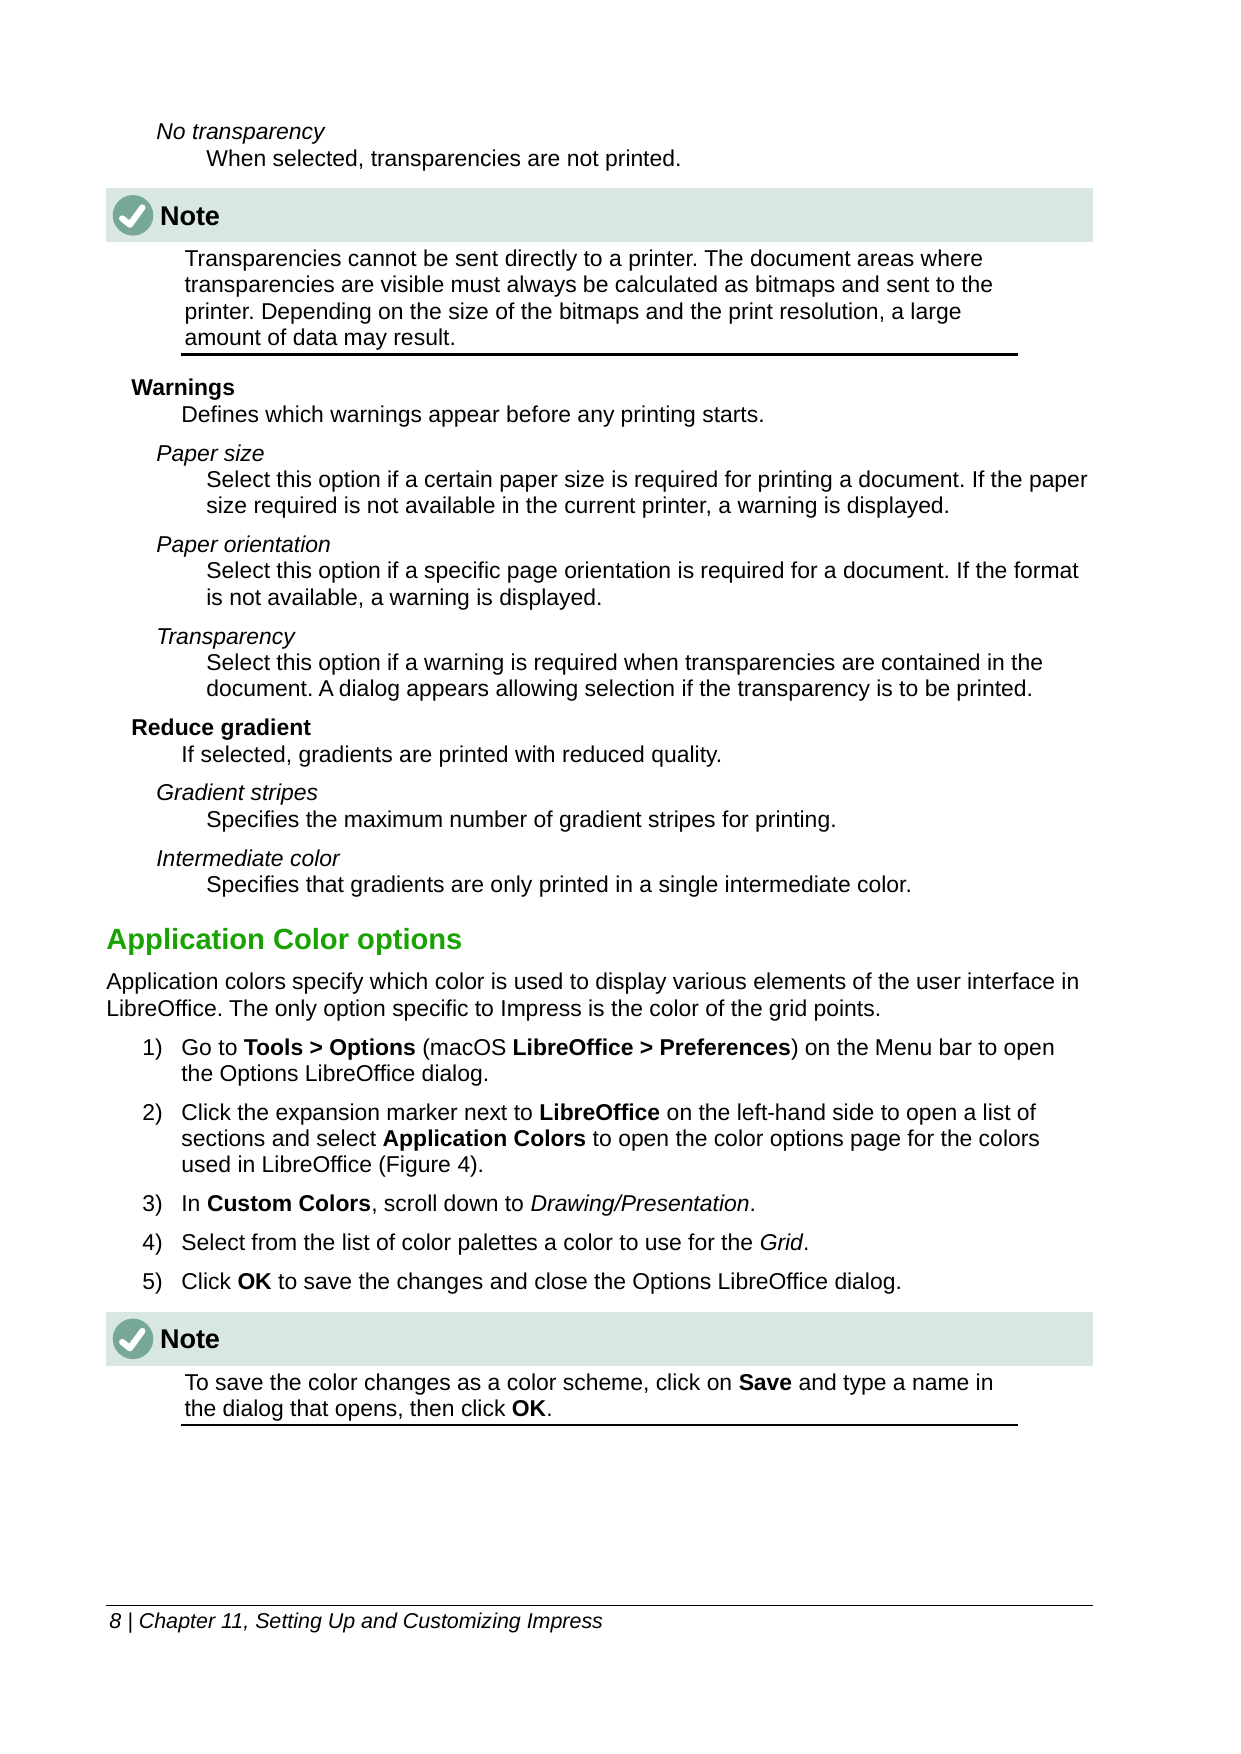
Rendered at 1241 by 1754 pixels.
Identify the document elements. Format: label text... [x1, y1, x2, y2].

text Specifies that gradients are only printed in a single intermediate color. [206, 871, 1093, 897]
text Defines which warnings appear before any printing starts. [181, 401, 1093, 427]
text If selected, gradients are printed with reduced quality. [181, 741, 1093, 767]
list Click the expansion marker next to LibreOffice on the left-hand side to open a list of sections and select Application Colors to open the color options page for the colors used in LibreOffice (Figure 4). [162, 1099, 1093, 1178]
text Select this option if a specific page orientation is required for a document. If the format is not available, a warning is displayed. [206, 557, 1093, 610]
text Select this option if a warning is required when transparencies are contained in the document. A dialog appears allowing selection if the transparency is to be printed. [206, 649, 1093, 702]
text Reduce gradient [131, 714, 1093, 741]
text Intermediate color [156, 844, 1093, 871]
subtitle Note [106, 1312, 1093, 1366]
list Click OK to save the changes and close the Options LibreOffice dialog. [162, 1268, 1093, 1294]
text When selected, transparencies are not printed. [206, 144, 1093, 171]
text Select this option if a certain paper size is required for printing a document. If the paper size required is not available in the current printer, a warning is displayed. [206, 466, 1093, 518]
text Transparency [156, 623, 1093, 649]
text Gradient stripes [156, 779, 1093, 806]
text Transparencies cannot be sent directly to a printer. The document areas where transparencies are visible must always be calculated as bitmaps and sent to the printer. Depending on the size of the bitmaps and the print resolution, a large amount of data may result. [181, 242, 1018, 353]
text Paper size [156, 439, 1093, 466]
subtitle Application Color options [106, 922, 1093, 956]
text To save the color changes as a color scheme, click on Save and type a name in the dialog that opens, then click OK. [181, 1366, 1018, 1424]
list In Custom Colors, scroll down to Drawing/Presentation. [162, 1190, 1093, 1217]
text Specifies the maximum number of gradient stripes for printing. [206, 806, 1093, 832]
text No transparency [156, 118, 1093, 144]
subtitle Note [106, 188, 1093, 242]
text Paper orientation [156, 531, 1093, 557]
list Go to Tools > Options (macOS LibreOffice > Preferences) on the Menu bar to open the Options LibreOffice dialog. [162, 1033, 1093, 1086]
text Application colors specify which color is used to display various elements of the user interface in LibreOffice. The only option specific to Impress is the color of the grid points. [106, 968, 1093, 1021]
list Select from the list of color palettes a color to use for the Grid. [162, 1229, 1093, 1256]
text Warnings [131, 374, 1093, 401]
